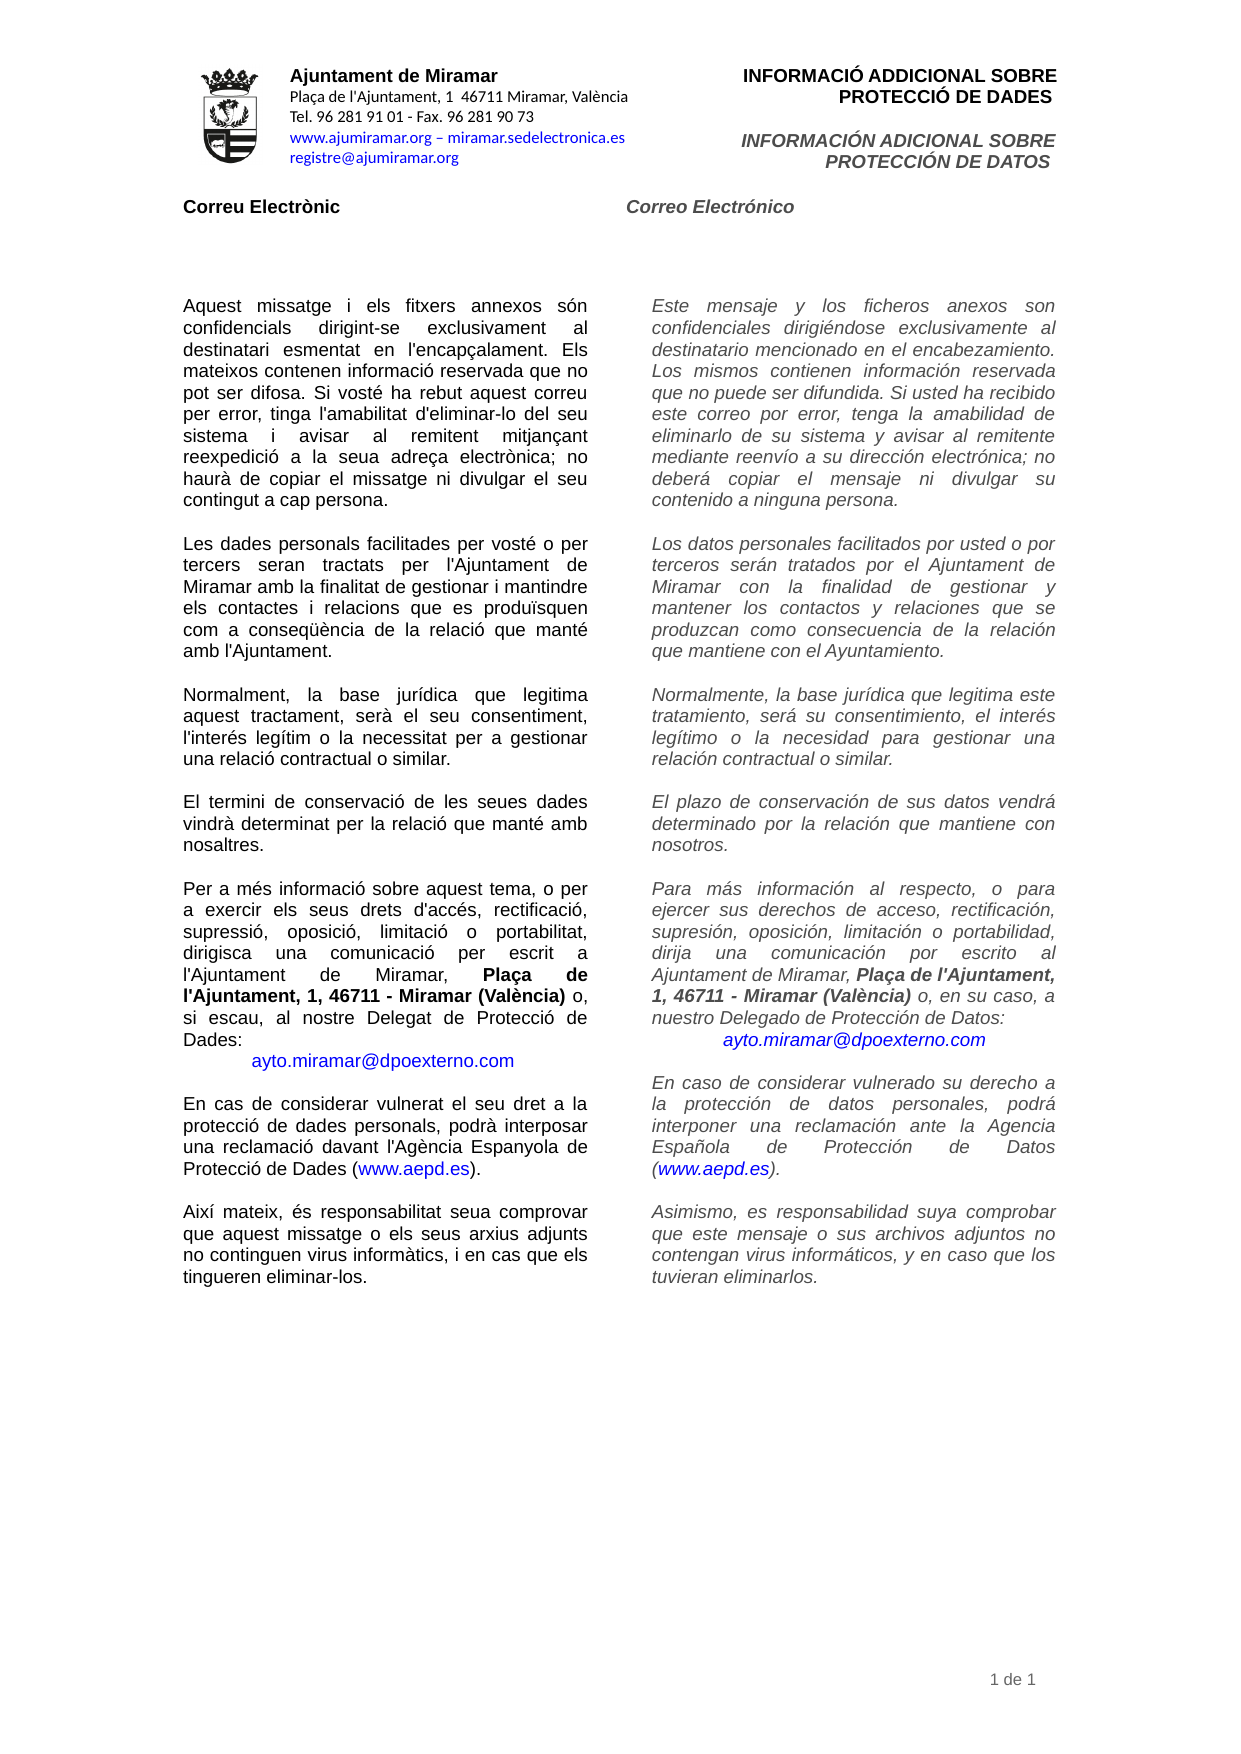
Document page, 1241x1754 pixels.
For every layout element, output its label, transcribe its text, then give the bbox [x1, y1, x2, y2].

table_header Aquest missatge i els fitxers annexos són confidencials dirigint-se exclusivament al destinatari esmentat en l'encapçalament. Els mateixos contenen informació reservada que no pot ser difosa. Si vosté ha rebut aquest correu per error, tinga l'amabilitat d'eliminar-lo del seu sistema i avisar al remitent mitjançant reexpedició a la seua adreça electrònica; no haurà de copiar el missatge ni divulgar el seu contingut a cap persona. Les dades personals facilitades per vosté o per tercers seran tractats per l'Ajuntament de Miramar amb la finalitat de gestionar i mantindre els contactes i relacions que es produïsquen com a conseqüència de la relació que manté amb l'Ajuntament. Normalment, la base jurídica que legitima aquest tractament, serà el seu consentiment, l'interés legítim o la necessitat per a gestionar una relació contractual o similar. El termini de conservació de les seues dades vindrà determinat per la relació que manté amb nosaltres. Per a més informació sobre aquest tema, o per a exercir els seus drets d'accés, rectificació, supressió, oposició, limitació o portabilitat, dirigisca una comunicació per escrit a l'Ajuntament de Miramar, Plaça de l'Ajuntament, 1, 46711 - Miramar (València) o, si escau, al nostre Delegat de Protecció de Dades: ayto.miramar@dpoexterno.com En cas de considerar vulnerat el seu dret a la protecció de dades personals, podrà interposar una reclamació davant l'Agència Espanyola de Protecció de Dades (www.aepd.es). Així mateix, és responsabilitat seua comprovar que aquest missatge o els seus arxius adjunts no continguen virus informàtics, i en cas que els tingueren eliminar-los. [177, 290, 594, 1293]
picture [198, 64, 263, 165]
table_header [594, 290, 646, 1293]
table_header Este mensaje y los ficheros anexos son confidenciales dirigiéndose exclusivamente al destinatario mencionado en el encabezamiento. Los mismos contienen información reservada que no puede ser difundida. Si usted ha recibido este correo por error, tenga la amabilidad de eliminarlo de su sistema y avisar al remitente mediante reenvío a su dirección electrónica; no deberá copiar el mensaje ni divulgar su contenido a ninguna persona. Los datos personales facilitados por usted o por terceros serán tratados por el Ajuntament de Miramar con la finalidad de gestionar y mantener los contactos y relaciones que se produzcan como consecuencia de la relación que mantiene con el Ayuntamiento. Normalmente, la base jurídica que legitima este tratamiento, será su consentimiento, el interés legítimo o la necesidad para gestionar una relación contractual o similar. El plazo de conservación de sus datos vendrá determinado por la relación que mantiene con nosotros. Para más información al respecto, o para ejercer sus derechos de acceso, rectificación, supresión, oposición, limitación o portabilidad, dirija una comunicación por escrito al Ajuntament de Miramar, Plaça de l'Ajuntament, 1, 46711 - Miramar (València) o, en su caso, a nuestro Delegado de Protección de Datos: ayto.miramar@dpoexterno.com En caso de considerar vulnerado su derecho a la protección de datos personales, podrá interponer una reclamación ante la Agencia Española de Protección de Datos (www.aepd.es). Asimismo, es responsabilidad suya comprobar que este mensaje o sus archivos adjuntos no contengan virus informáticos, y en caso que los tuvieran eliminarlos. [646, 290, 1063, 1293]
